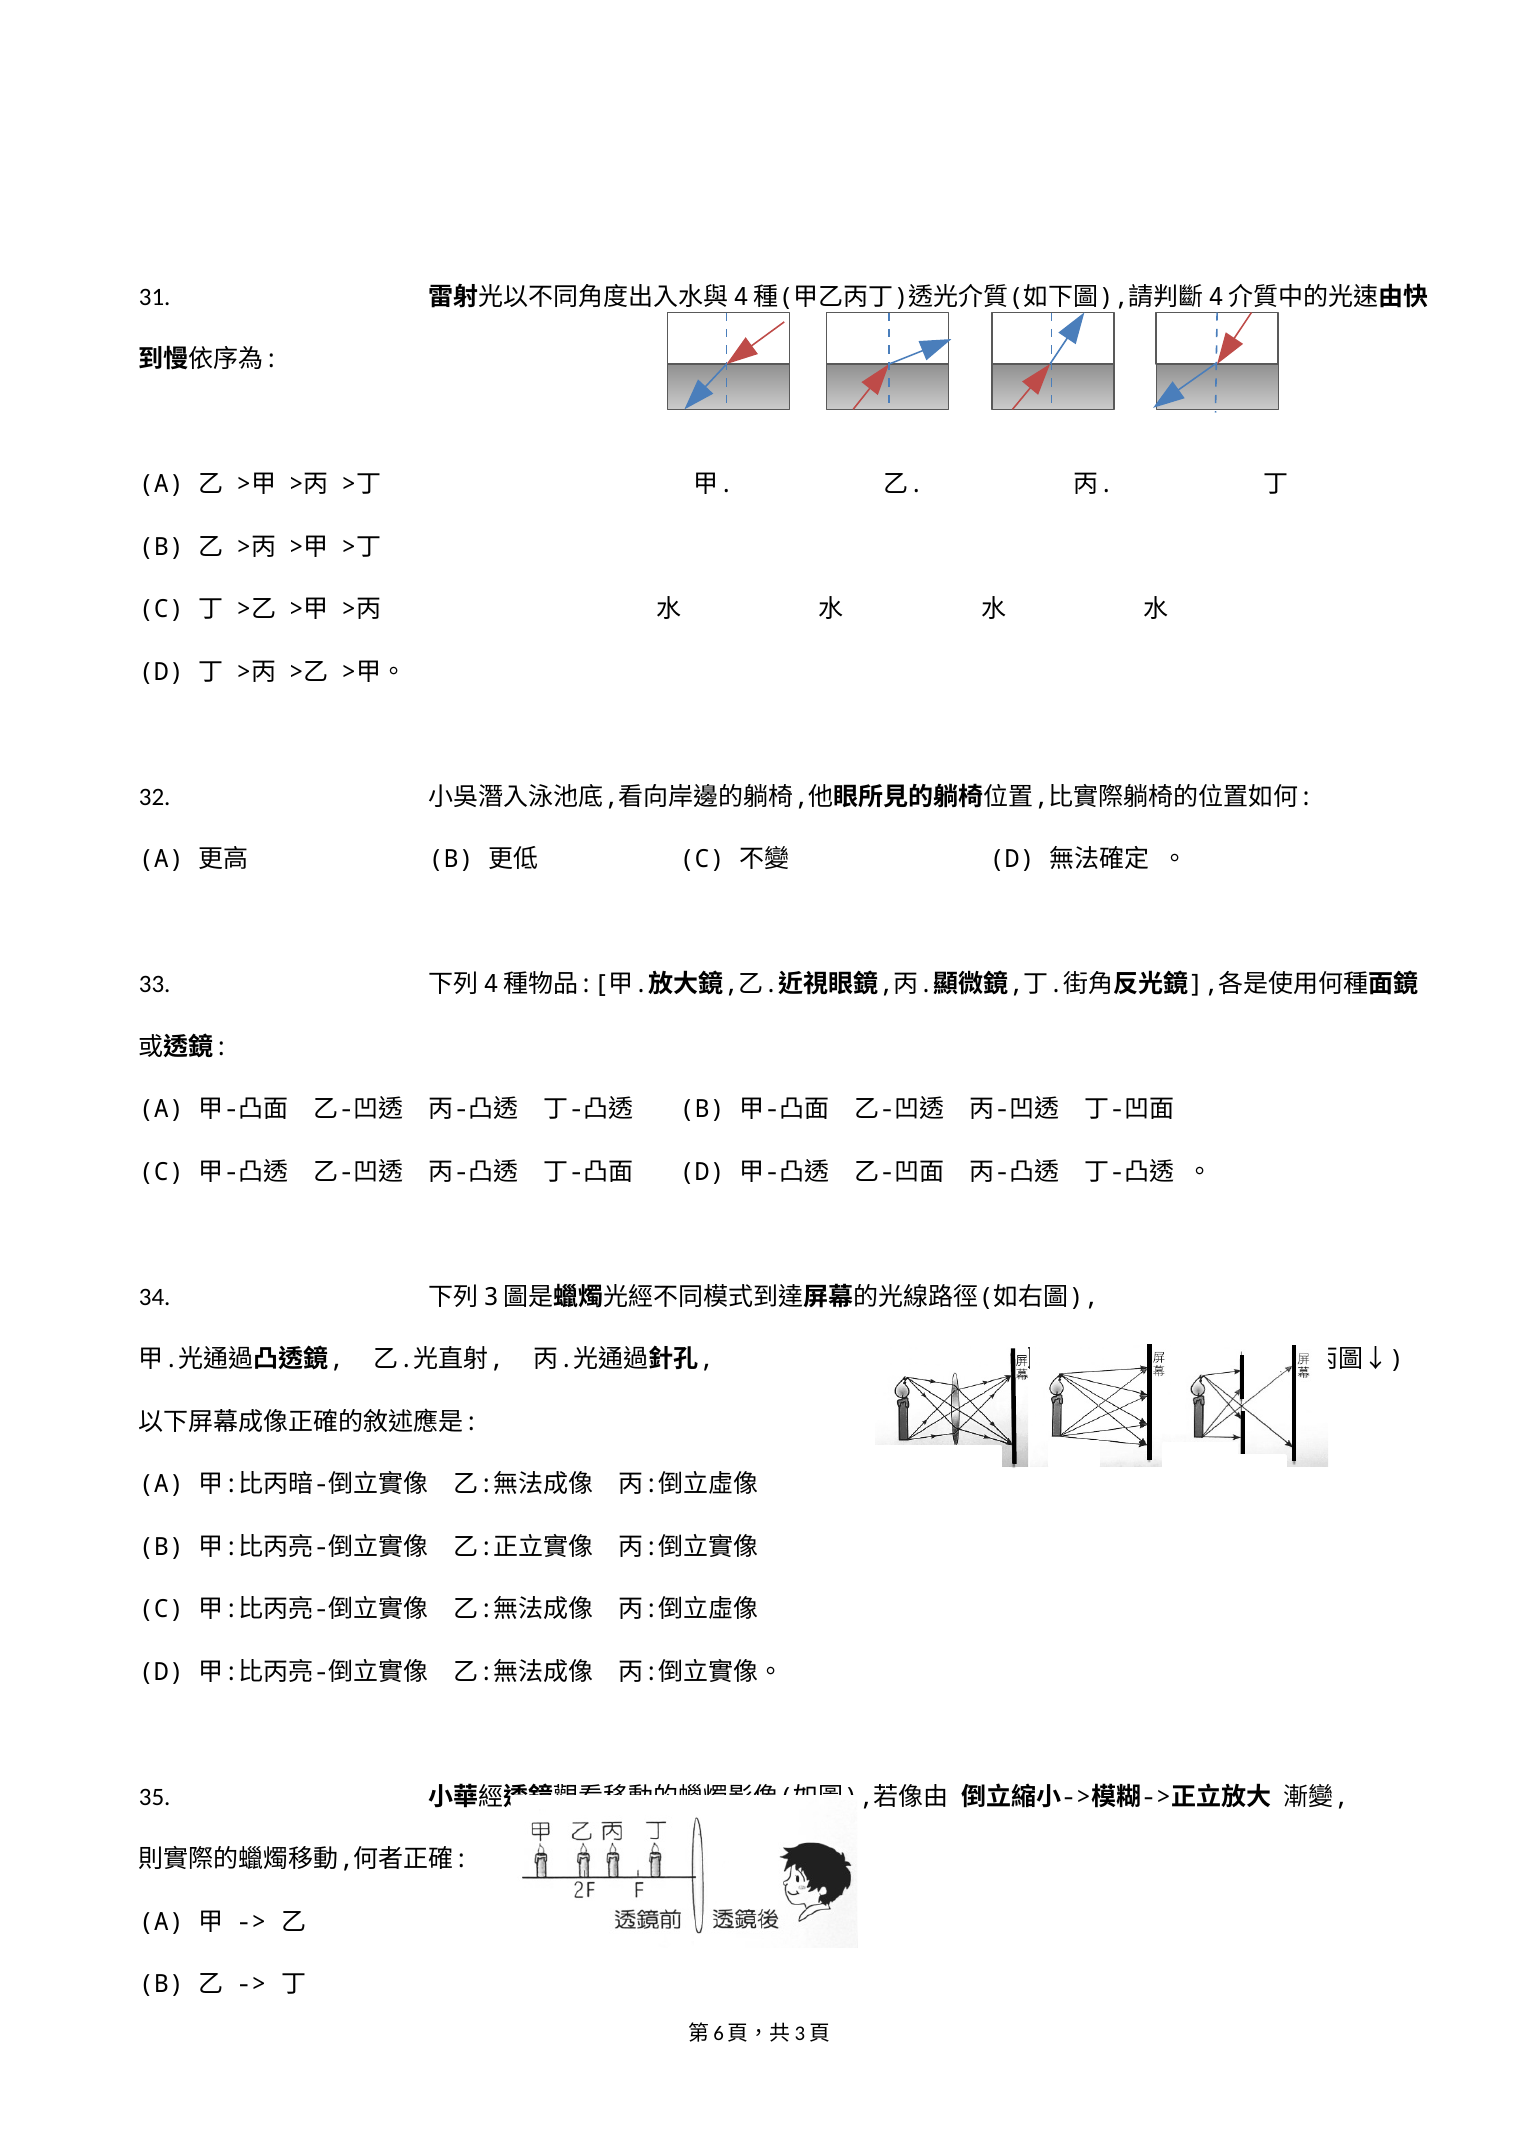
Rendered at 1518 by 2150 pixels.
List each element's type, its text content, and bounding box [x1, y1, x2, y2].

list 雷射光以不同角度出入水與4種(甲乙丙丁)透光介質(如下圖),請判斷4介質中的光速由快到慢依序為: (A) 乙 >甲 >丙 >丁 甲. 乙. 丙. 丁 (B) 乙 >丙 >甲 >丁 (C) 丁 >乙 >甲 >丙 水 水 水 水 (D) 丁 >丙 >乙 >甲。 [139, 253, 1429, 690]
list 小華經透鏡觀看移動的蠟燭影像(如圖),若像由 倒立縮小->模糊->正立放大 漸變, 則實際的蠟燭移動,何者正確: (A) 甲 -> 乙 (B) 乙 -> 丁 [139, 1753, 1429, 2003]
list 下列4種物品:[甲.放大鏡,乙.近視眼鏡,丙.顯微鏡,丁.街角反光鏡],各是使用何種面鏡或透鏡: (A) 甲-凸面 乙-凹透 丙-凸透 丁-凸透 (B) 甲-凸面 乙-凹透 丙-凹透 丁-凹面 (C) 甲-凸透 乙-凹透 丙-凸透 丁-凸面 (D) 甲-凸透 乙-凹面 丙-凸透 丁-凸透 。 [139, 940, 1429, 1190]
list 下列3圖是蠟燭光經不同模式到達屏幕的光線路徑(如右圖), 甲.光通過凸透鏡, 乙.光直射, 丙.光通過針孔, (甲圖↓) (乙圖↓) (丙圖↓) 以下屏幕成像正確的敘述應是: (A) 甲:比丙暗-倒立實像 乙:無法成像 丙:倒立虛像 (B) 甲:比丙亮-倒立實像 乙:正立實像 丙:倒立實像 (C) 甲:比丙亮-倒立實像 乙:無法成像 丙:倒立虛像 (D) 甲:比丙亮-倒立實像 乙:無法成像 丙:倒立實像。 [139, 1253, 1429, 1690]
list 小吳潛入泳池底,看向岸邊的躺椅,他眼所見的躺椅位置,比實際躺椅的位置如何: (A) 更高 (B) 更低 (C) 不變 (D) 無法確定 。 [139, 753, 1429, 878]
